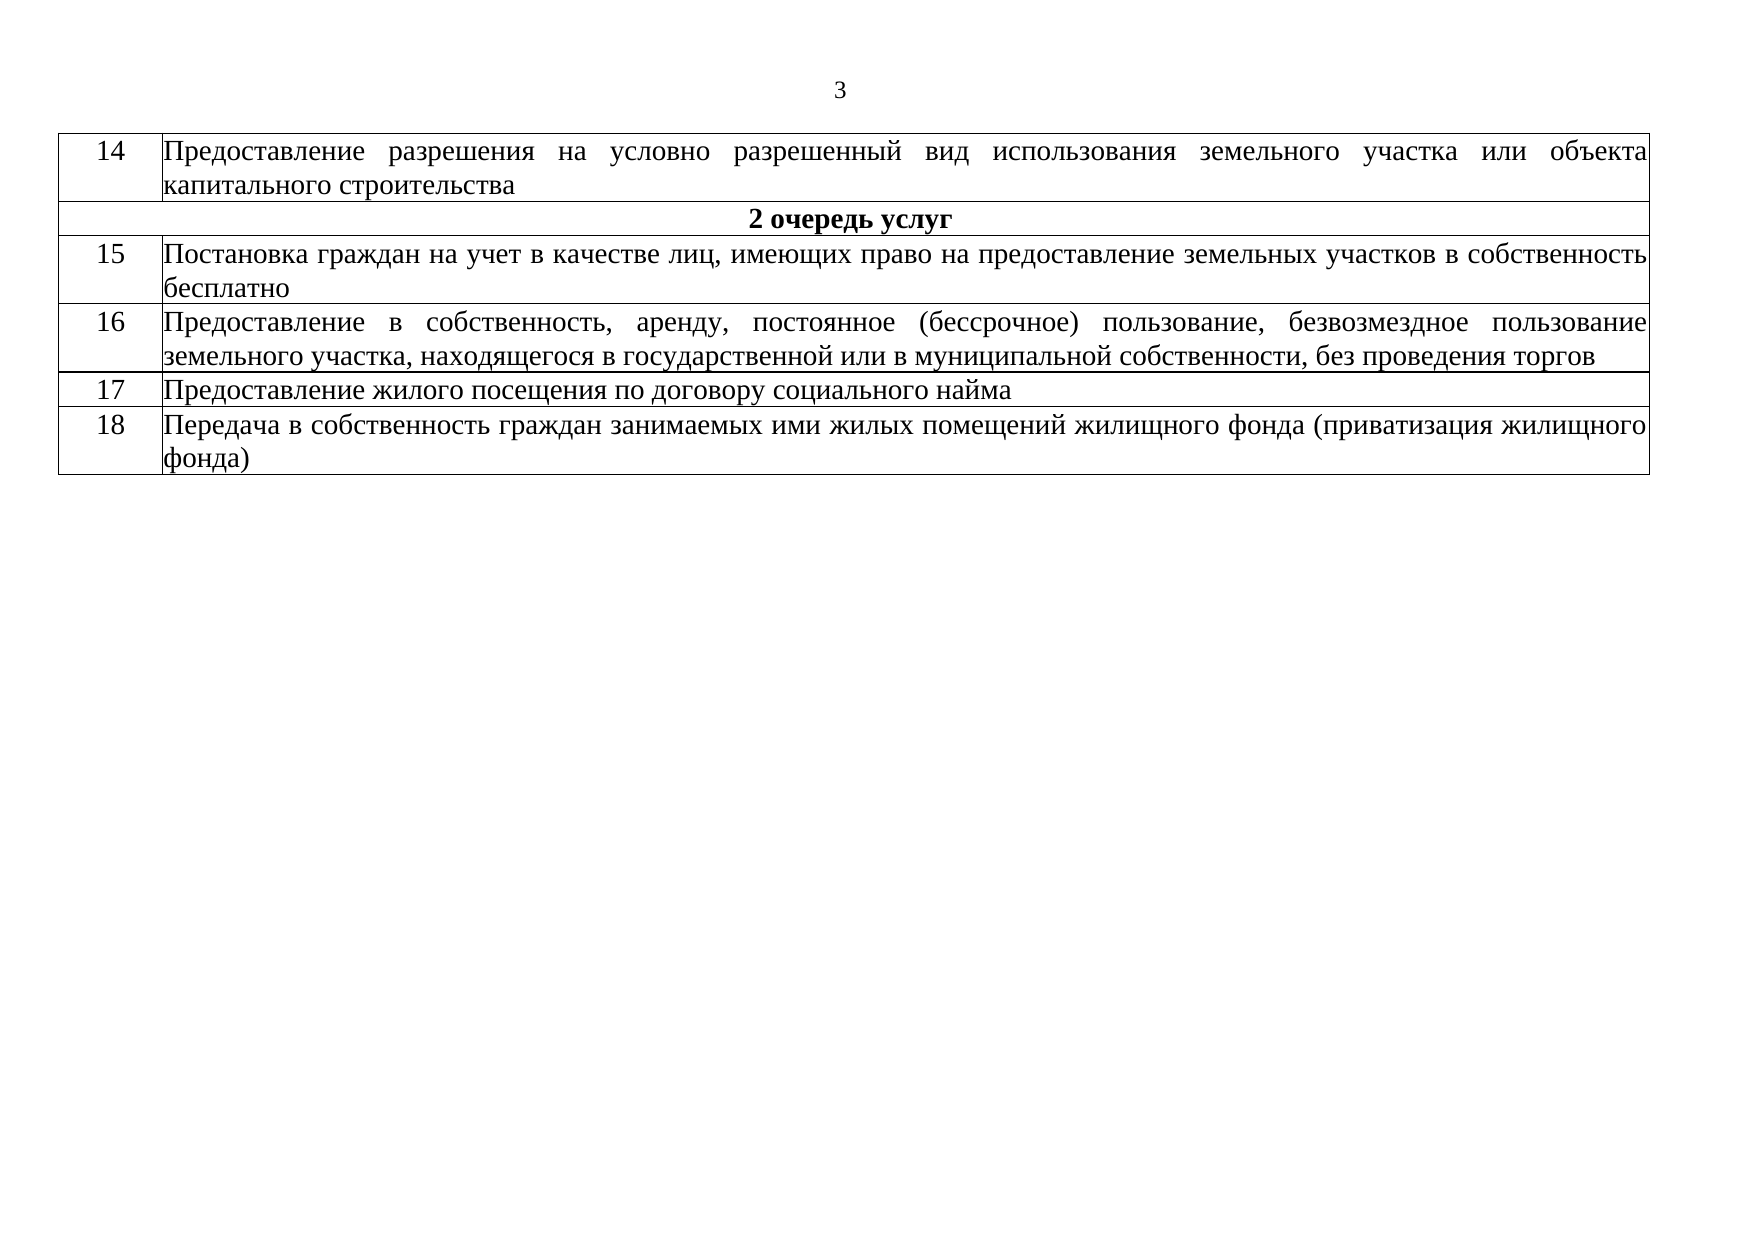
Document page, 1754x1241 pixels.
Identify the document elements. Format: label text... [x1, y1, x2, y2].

table_cell 2 очередь услуг [59, 202, 1649, 235]
table_cell Постановка граждан на учет в качестве лиц, имеющих право на предоставление земельных участков в собственность бесплатно [163, 236, 1649, 303]
table_cell Предоставление в собственность, аренду, постоянное (бессрочное) пользование, безвозмездное пользование земельного участка, находящегося в государственной или в муниципальной собственности, без проведения торгов [163, 304, 1649, 371]
table_cell 18 [59, 407, 162, 474]
table_cell 16 [59, 304, 162, 371]
table_cell Предоставление жилого посещения по договору социального найма [163, 373, 1649, 406]
table_cell 15 [59, 236, 162, 303]
table_cell Передача в собственность граждан занимаемых ими жилых помещений жилищного фонда (приватизация жилищного фонда) [163, 407, 1649, 474]
table_cell 17 [59, 373, 162, 406]
table_cell 14 [59, 134, 162, 201]
table_cell Предоставление разрешения на условно разрешенный вид использования земельного участка или объекта капитального строительства [163, 134, 1649, 201]
